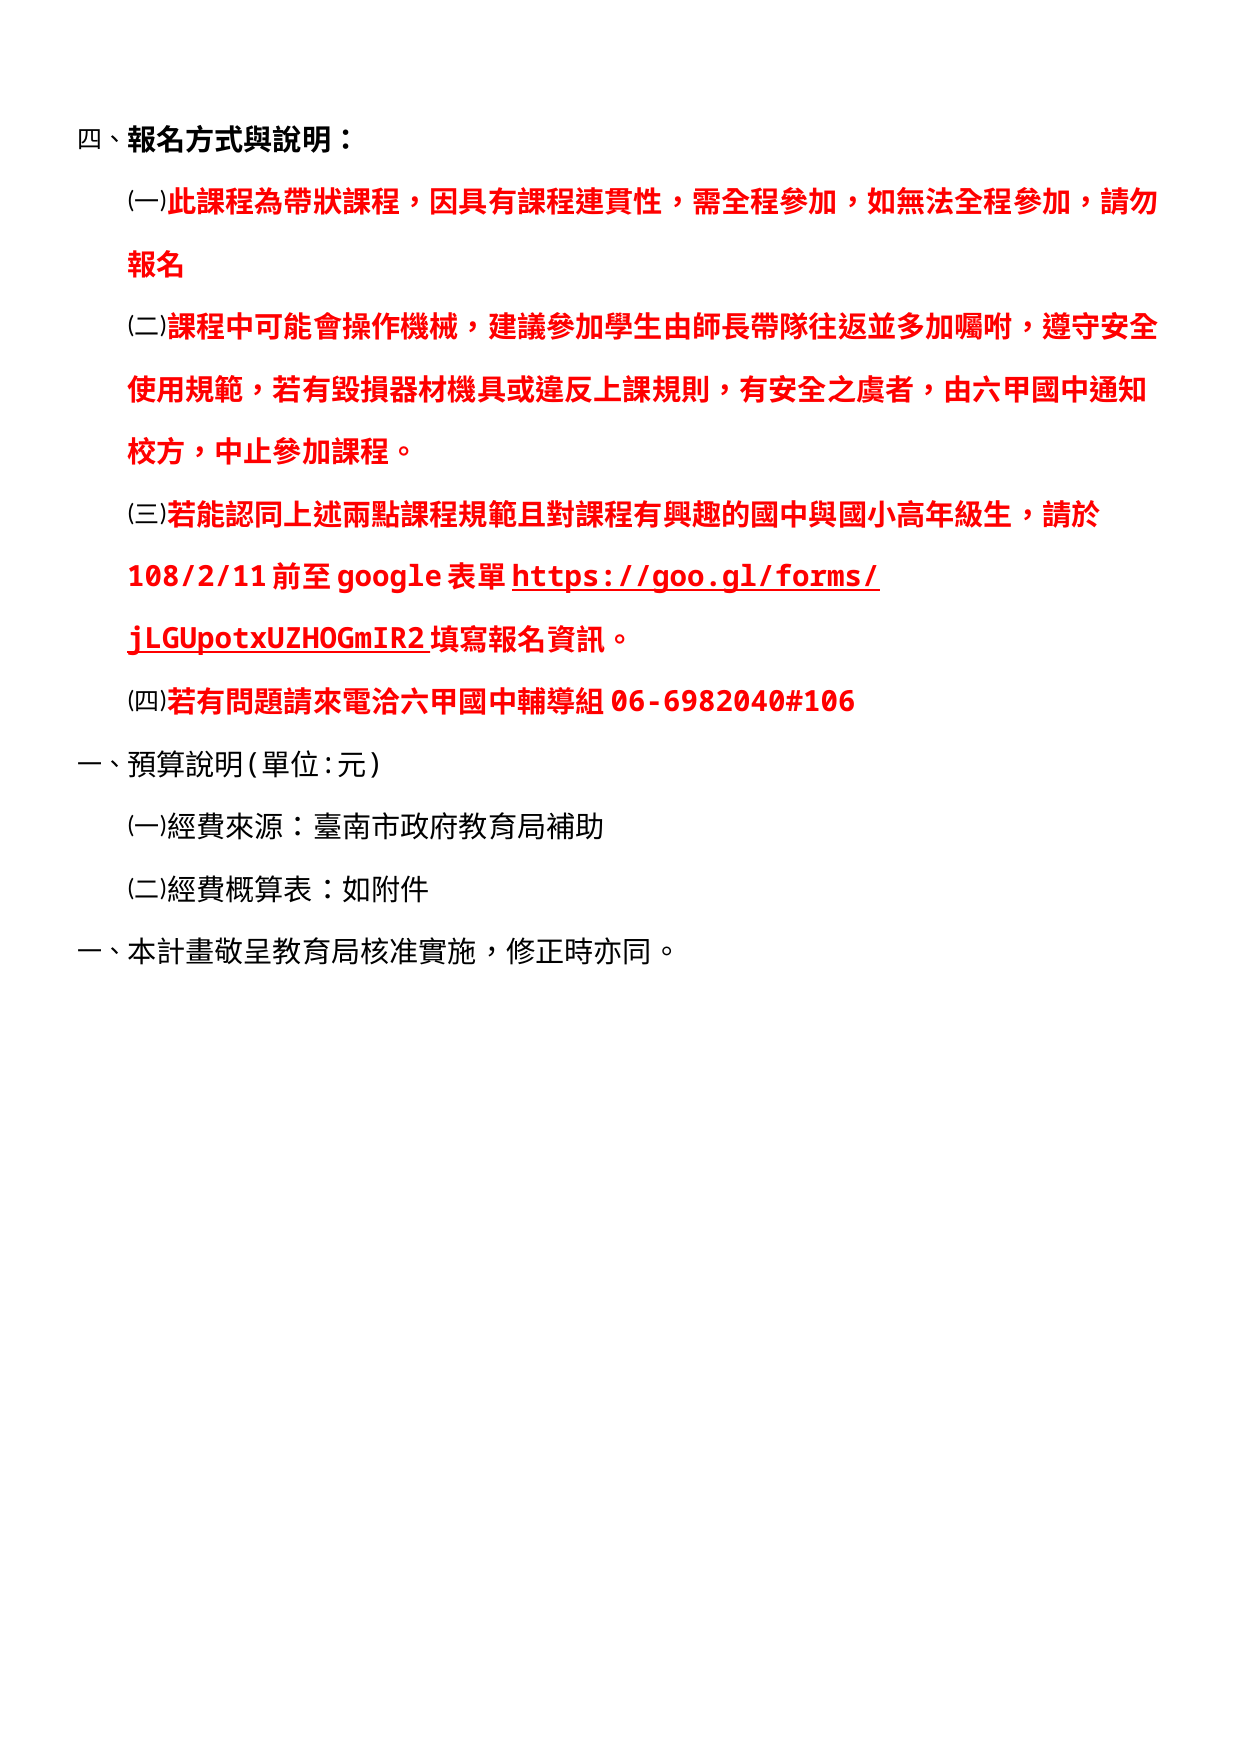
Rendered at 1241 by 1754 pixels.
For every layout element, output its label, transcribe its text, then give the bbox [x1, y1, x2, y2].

list 此課程為帶狀課程，因具有課程連貫性，需全程參加，如無法全程參加，請勿報名 [127, 158, 1163, 283]
list 預算說明(單位:元) [77, 721, 1163, 783]
list 課程中可能會操作機械，建議參加學生由師長帶隊往返並多加囑咐，遵守安全使用規範，若有毀損器材機具或違反上課規則，有安全之虞者，由六甲國中通知校方，中止參加課程。 [127, 283, 1163, 471]
list 本計畫敬呈教育局核准實施，修正時亦同。 [77, 908, 1163, 971]
list 經費概算表：如附件 [127, 846, 1163, 908]
list 經費來源：臺南市政府教育局補助 [127, 783, 1163, 846]
list 若能認同上述兩點課程規範且對課程有興趣的國中與國小高年級生，請於108/2/11前至google表單https://goo.gl/forms/jLGUpotxUZHOGmIR2填寫報名資訊。 [127, 471, 1163, 658]
list 報名方式與說明： [77, 96, 1163, 158]
list 若有問題請來電洽六甲國中輔導組06-6982040#106 [127, 658, 1163, 721]
